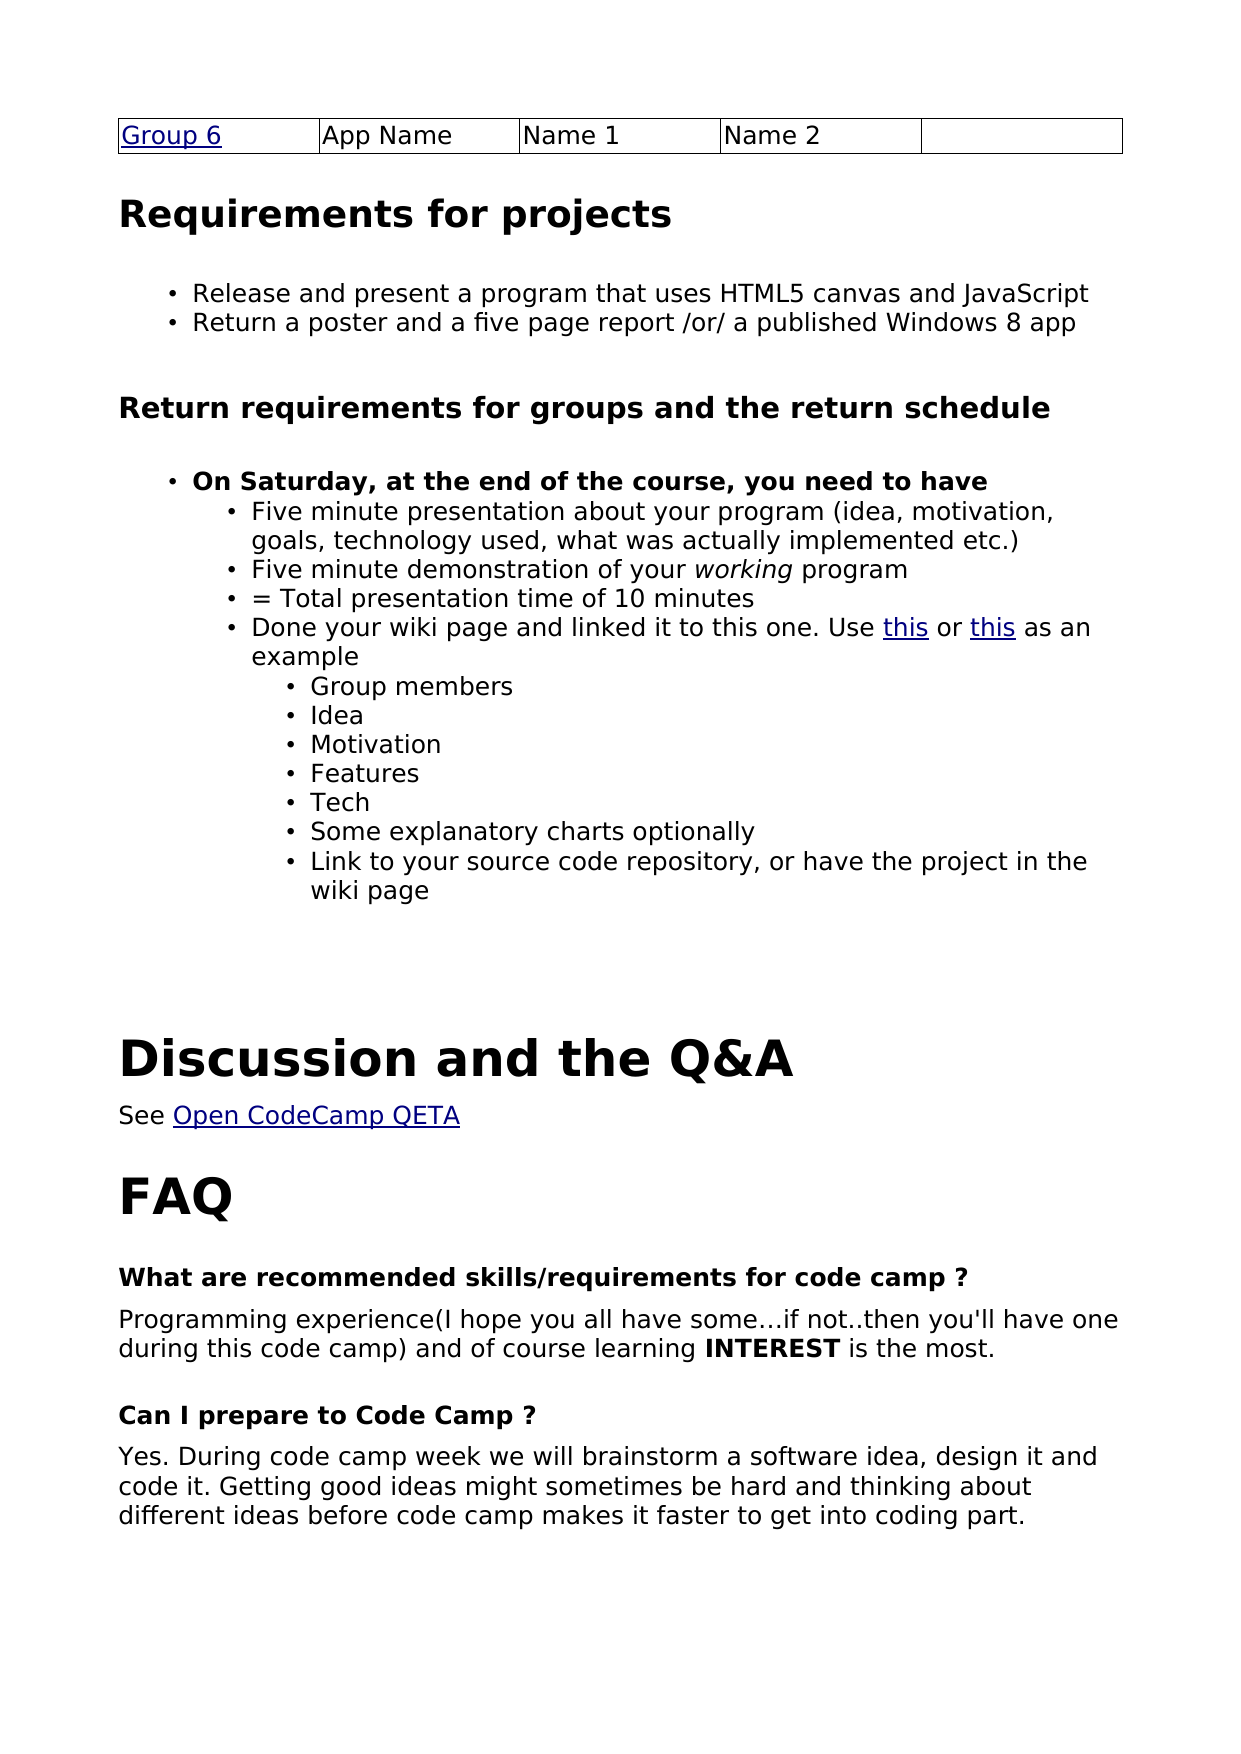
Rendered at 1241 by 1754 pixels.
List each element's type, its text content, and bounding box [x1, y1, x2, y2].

list Idea [295, 701, 1122, 730]
list Release and present a program that uses HTML5 canvas and JavaScript [177, 279, 1122, 308]
list Done your wiki page and linked it to this one. Use this or this as an example [236, 613, 1122, 672]
text See Open CodeCamp QETA [118, 1101, 1122, 1130]
list Return a poster and a five page report /or/ a published Windows 8 app [177, 308, 1122, 337]
table_cell Name 2 [721, 119, 921, 153]
table_cell Name 1 [520, 119, 720, 153]
subtitle Requirements for projects [118, 193, 1122, 237]
list Tech [295, 788, 1122, 817]
table_cell Group 6 [119, 119, 319, 153]
list Five minute demonstration of your working program [236, 555, 1122, 584]
text Yes. During code camp week we will brainstorm a software idea, design it and code it. Getting good ideas might sometimes be hard and thinking about different ideas before code camp makes it faster to get into coding part. [118, 1443, 1122, 1530]
list On Saturday, at the end of the course, you need to have [177, 467, 1122, 497]
subtitle FAQ [118, 1168, 1122, 1226]
list Features [295, 759, 1122, 788]
list Link to your source code repository, or have the project in the wiki page [295, 847, 1122, 905]
list Some explanatory charts optionally [295, 817, 1122, 847]
table_cell App Name [320, 119, 519, 153]
list = Total presentation time of 10 minutes [236, 584, 1122, 613]
list Five minute presentation about your program (idea, motivation, goals, technology used, what was actually implemented etc.) [236, 497, 1122, 555]
text Programming experience(I hope you all have some…if not..then you'll have one during this code camp) and of course learning INTEREST is the most. [118, 1305, 1122, 1363]
list Motivation [295, 730, 1122, 759]
subtitle What are recommended skills/requirements for code camp ? [118, 1263, 1122, 1293]
list Group members [295, 672, 1122, 701]
table_cell [922, 119, 1122, 153]
subtitle Can I prepare to Code Camp ? [118, 1401, 1122, 1430]
subtitle Discussion and the Q&A [118, 1030, 1122, 1088]
subtitle Return requirements for groups and the return schedule [118, 392, 1122, 426]
